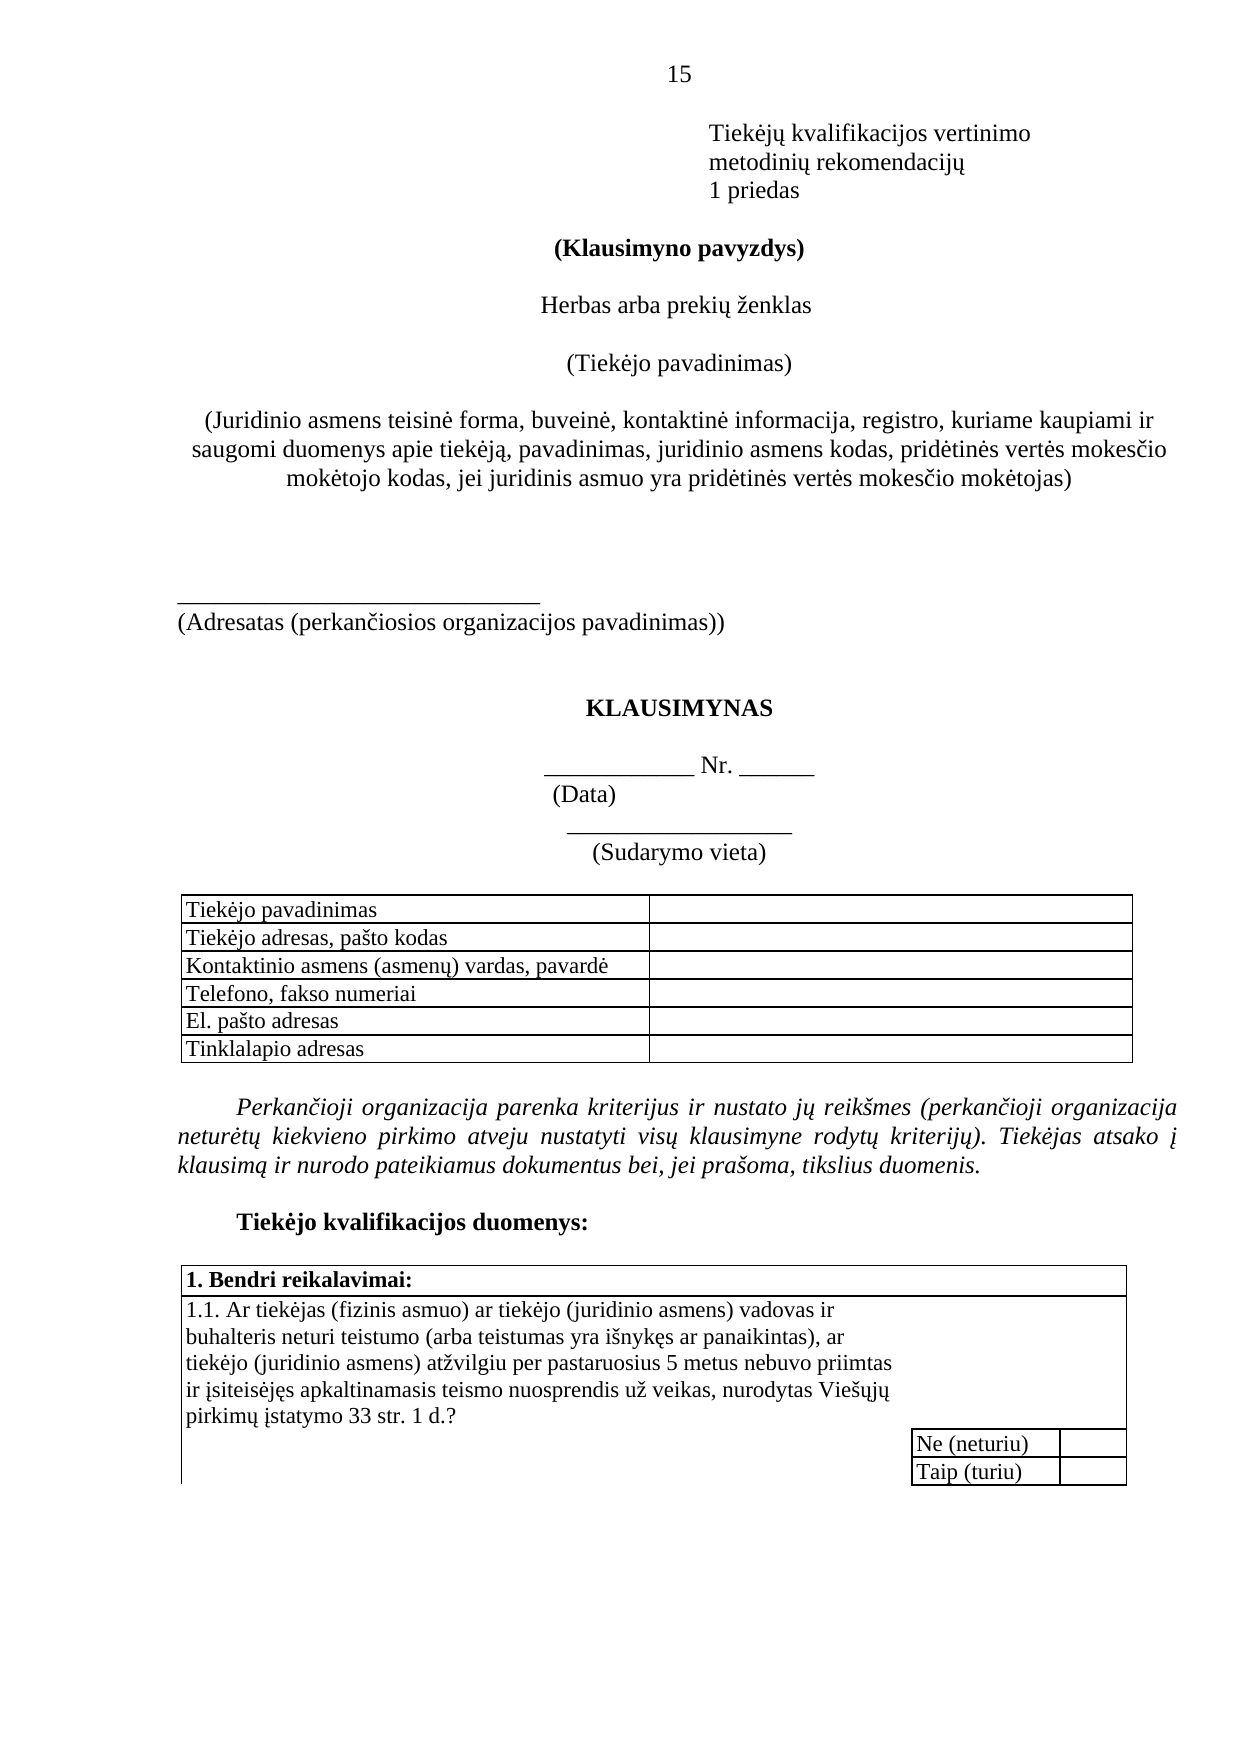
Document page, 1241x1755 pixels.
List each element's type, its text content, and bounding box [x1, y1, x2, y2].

text (Data) [552, 779, 1181, 808]
table_cell [650, 1008, 1132, 1034]
text ____________ Nr. ______ [177, 751, 1181, 779]
table_cell [182, 1428, 911, 1456]
table_header 1. Bendri reikalavimai: [182, 1266, 1126, 1295]
text metodinių rekomendacijų [177, 147, 1181, 176]
table_header [650, 896, 1132, 922]
table_cell [1127, 1456, 1131, 1484]
table_cell Ne (neturiu) [913, 1430, 1059, 1456]
table_cell Kontaktinio asmens (asmenų) vardas, pavardė [182, 952, 649, 978]
table_cell [912, 1297, 1126, 1428]
table_cell Taip (turiu) [913, 1458, 1059, 1484]
table_cell Telefono, fakso numeriai [182, 980, 649, 1006]
table_cell [1127, 1295, 1131, 1428]
table_cell Tinklalapio adresas [182, 1036, 649, 1062]
text Tiekėjų kvalifikacijos vertinimo [709, 118, 1181, 147]
text (Adresatas (perkančiosios organizacijos pavadinimas)) [177, 607, 1181, 636]
table_header Tiekėjo pavadinimas [182, 896, 649, 922]
text __________________ [177, 808, 1181, 837]
table_cell [650, 924, 1132, 950]
table_cell El. pašto adresas [182, 1008, 649, 1034]
table_cell [1061, 1458, 1126, 1484]
text (Klausimyno pavyzdys) [177, 233, 1181, 262]
text (Sudarymo vieta) [177, 837, 1181, 866]
text _____________________________ [177, 578, 1181, 607]
text Perkančioji organizacija parenka kriterijus ir nustato jų reikšmes (perkančioji organizacija neturėtų kiekvieno pirkimo atveju nustatyti visų klausimyne rodytų kriterijų). Tiekėjas atsako į klausimą ir nurodo pateikiamus dokumentus bei, jei prašoma, tikslius duomenis. [177, 1092, 1181, 1178]
table_cell Tiekėjo adresas, pašto kodas [182, 924, 649, 950]
text KLAUSIMYNAS [177, 693, 1181, 722]
text 1 priedas [177, 176, 1181, 204]
table_cell [1061, 1430, 1126, 1456]
table_cell [650, 952, 1132, 978]
table_cell [182, 1456, 911, 1484]
text Tiekėjo kvalifikacijos duomenys: [177, 1207, 1181, 1236]
table_cell 1.1. Ar tiekėjas (fizinis asmuo) ar tiekėjo (juridinio asmens) vadovas ir buhalteris neturi teistumo (arba teistumas yra išnykęs ar panaikintas), ar tiekėjo (juridinio asmens) atžvilgiu per pastaruosius 5 metus nebuvo priimtas ir įsiteisėjęs apkaltinamasis teismo nuosprendis už veikas, nurodytas Viešųjų pirkimų įstatymo 33 str. 1 d.? [182, 1297, 912, 1428]
table_cell [650, 1036, 1132, 1062]
text (Juridinio asmens teisinė forma, buveinė, kontaktinė informacija, registro, kuriame kaupiami ir saugomi duomenys apie tiekėją, pavadinimas, juridinio asmens kodas, pridėtinės vertės mokesčio mokėtojo kodas, jei juridinis asmuo yra pridėtinės vertės mokesčio mokėtojas) [177, 406, 1181, 492]
table_cell [650, 980, 1132, 1006]
text (Tiekėjo pavadinimas) [177, 348, 1181, 377]
text Herbas arba prekių ženklas [177, 291, 1181, 319]
table_cell [1127, 1428, 1131, 1456]
table_header [1127, 1265, 1131, 1295]
